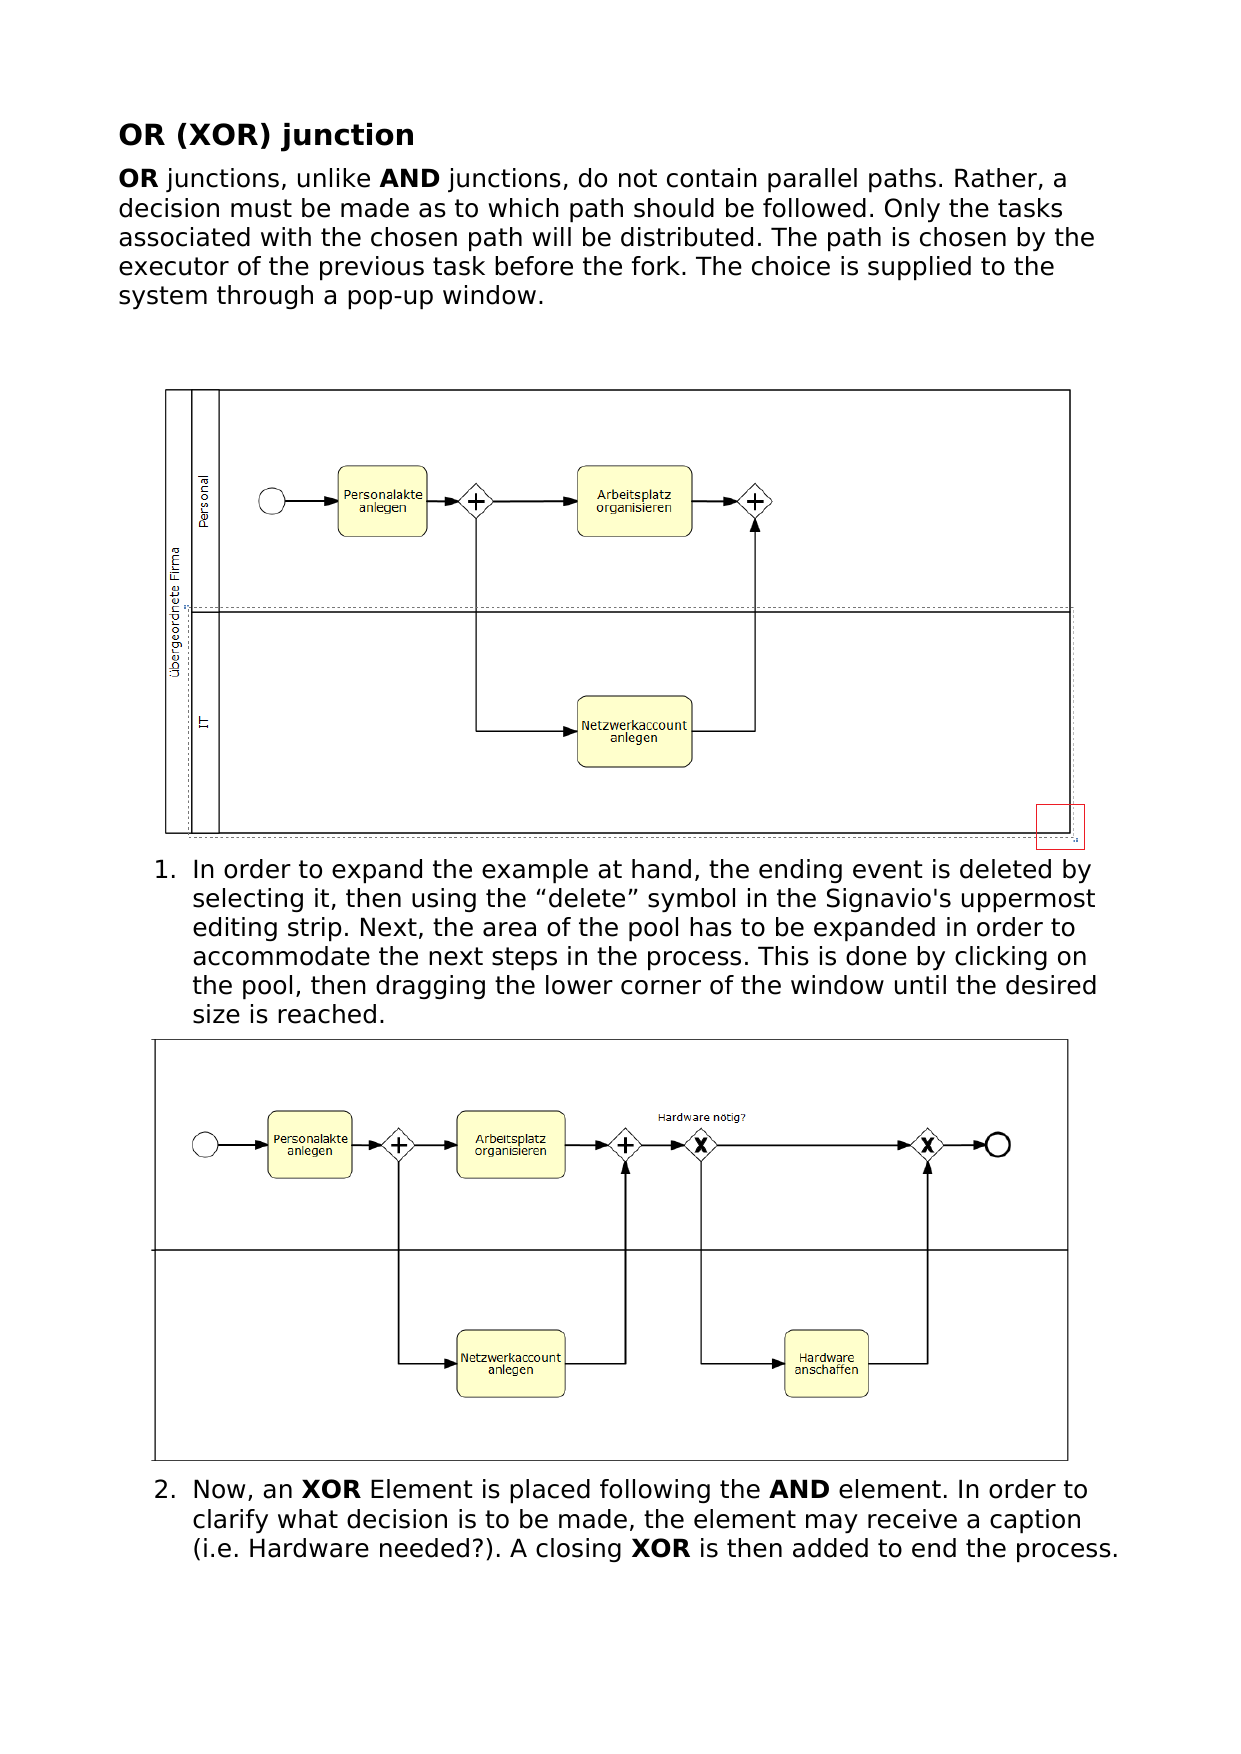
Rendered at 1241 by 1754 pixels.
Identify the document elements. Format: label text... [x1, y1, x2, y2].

list In order to expand the example at hand, the ending event is deleted by selecting it, then using the “delete” symbol in the Signavio's uppermost editing strip. Next, the area of the pool has to be expanded in order to accommodate the next steps in the process. This is done by clicking on the pool, then dragging the lower corner of the window until the desired size is reached. [177, 411, 1122, 1030]
subtitle OR (XOR) junction [118, 118, 1122, 152]
list Now, an XOR Element is placed following the AND element. In order to clarify what decision is to be made, the element may receive a caption (i.e. Hardware needed?). A closing XOR is then added to end the process. [177, 1030, 1122, 1563]
text OR junctions, unlike AND junctions, do not contain parallel paths. Rather, a decision must be made as to which path should be followed. Only the tasks associated with the chosen path will be distributed. The path is chosen by the executor of the previous task before the fork. The choice is supplied to the system through a pop-up window. [118, 164, 1122, 369]
picture [151, 1030, 1089, 1476]
picture [151, 381, 1089, 855]
